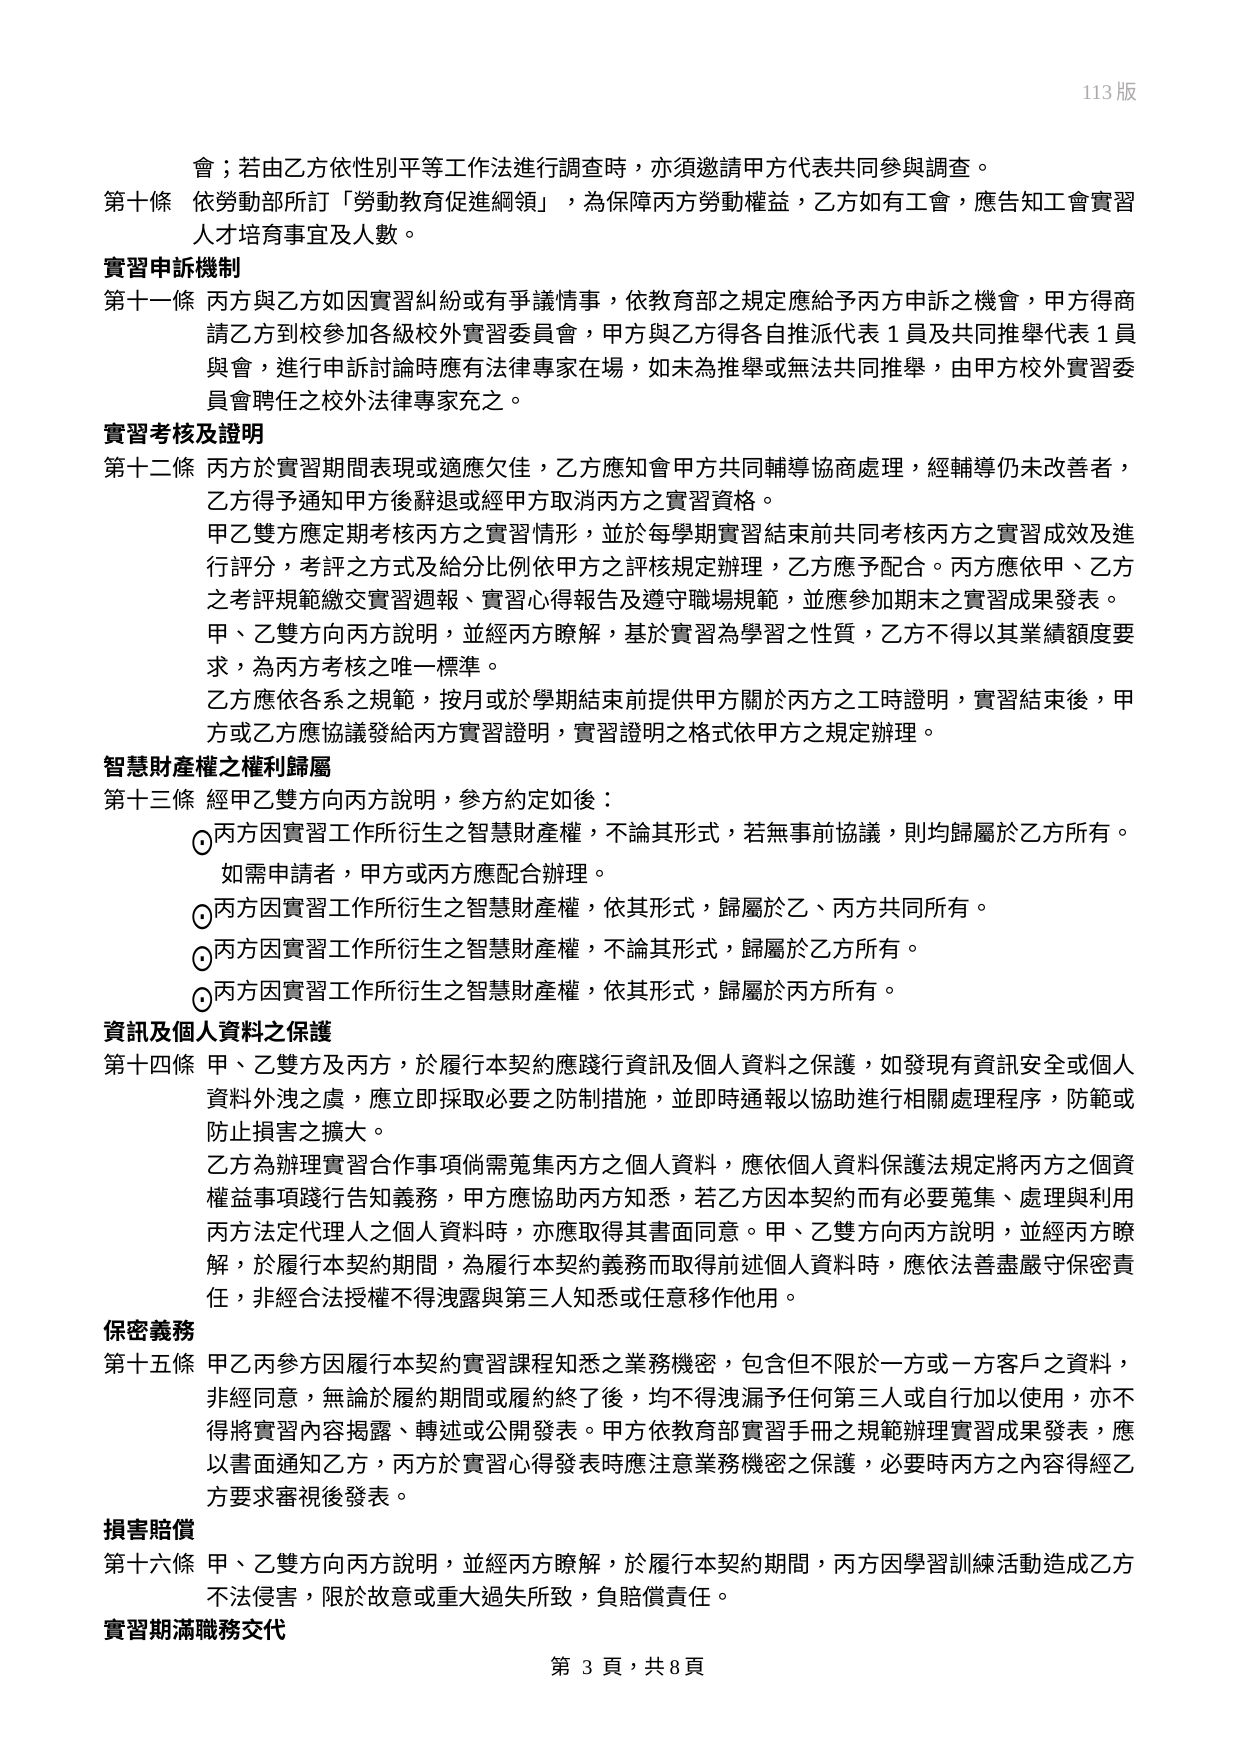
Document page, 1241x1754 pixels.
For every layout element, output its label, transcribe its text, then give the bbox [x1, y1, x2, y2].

text 甲、乙雙方向丙方說明，並經丙方瞭解，基於實習為學習之性質，乙方不得以其業績額度要求，為丙方考核之唯一標準。 [207, 616, 1137, 682]
list 乙方應確保實習環境之安全，依性騷擾防治法、性別平等工作法及性別平等教育法對丙方具有保護義務。丙方於實習期間遭受性騷擾，爰向乙方或甲方申訴時，乙方或甲方應依法採取立即有效之糾正及補救措施。丙方於實習期間遭受性侵害、性騷擾、性霸凌時，乙方應立即通知甲方，使甲方得依校安維護通報系統向主管機關通報。實習訓練期間，如有發生性侵害、性騷擾、性霸凌之情事時，經審查後，甲方依性別平等教育法提請調查時，應請乙方推派代表參與調查會；若由乙方依性別平等工作法進行調查時，亦須邀請甲方代表共同參與調查。 [103, 150, 1137, 183]
text 甲乙雙方應定期考核丙方之實習情形，並於每學期實習結束前共同考核丙方之實習成效及進行評分，考評之方式及給分比例依甲方之評核規定辦理，乙方應予配合。丙方應依甲、乙方之考評規範繳交實習週報、實習心得報告及遵守職場規範，並應參加期末之實習成果發表。 [207, 516, 1137, 616]
list 依勞動部所訂「勞動教育促進綱領」，為保障丙方勞動權益，乙方如有工會，應告知工會實習人才培育事宜及人數。 [103, 183, 1137, 250]
text 智慧財產權之權利歸屬 [103, 748, 1137, 782]
list 經甲乙雙方向丙方說明，參方約定如後： [103, 782, 1137, 815]
text 丙方因實習工作所衍生之智慧財產權，依其形式，歸屬於丙方所有。 [192, 972, 1137, 1014]
text 保密義務 [103, 1313, 1137, 1346]
text 丙方因實習工作所衍生之智慧財產權，依其形式，歸屬於乙、丙方共同所有。 [192, 889, 1137, 931]
list 甲、乙雙方向丙方說明，並經丙方瞭解，於履行本契約期間，丙方因學習訓練活動造成乙方不法侵害，限於故意或重大過失所致，負賠償責任。 [103, 1546, 1137, 1612]
text 乙方為辦理實習合作事項倘需蒐集丙方之個人資料，應依個人資料保護法規定將丙方之個資權益事項踐行告知義務，甲方應協助丙方知悉，若乙方因本契約而有必要蒐集、處理與利用丙方法定代理人之個人資料時，亦應取得其書面同意。甲、乙雙方向丙方說明，並經丙方瞭解，於履行本契約期間，為履行本契約義務而取得前述個人資料時，應依法善盡嚴守保密責任，非經合法授權不得洩露與第三人知悉或任意移作他用。 [207, 1147, 1137, 1313]
text 丙方因實習工作所衍生之智慧財產權，不論其形式，若無事前協議，則均歸屬於乙方所有。如需申請者，甲方或丙方應配合辦理。 [192, 815, 1137, 889]
text 丙方因實習工作所衍生之智慧財產權，不論其形式，歸屬於乙方所有。 [192, 931, 1137, 972]
list 丙方於實習期間表現或適應欠佳，乙方應知會甲方共同輔導協商處理，經輔導仍未改善者，乙方得予通知甲方後辭退或經甲方取消丙方之實習資格。 [103, 449, 1137, 516]
text 實習考核及證明 [103, 416, 1137, 449]
list 丙方與乙方如因實習糾紛或有爭議情事，依教育部之規定應給予丙方申訴之機會，甲方得商請乙方到校參加各級校外實習委員會，甲方與乙方得各自推派代表1員及共同推舉代表1員與會，進行申訴討論時應有法律專家在場，如未為推舉或無法共同推舉，由甲方校外實習委員會聘任之校外法律專家充之。 [103, 283, 1137, 416]
list 甲乙丙參方因履行本契約實習課程知悉之業務機密，包含但不限於一方或ㄧ方客戶之資料，非經同意，無論於履約期間或履約終了後，均不得洩漏予任何第三人或自行加以使用，亦不得將實習內容揭露、轉述或公開發表。甲方依教育部實習手冊之規範辦理實習成果發表，應以書面通知乙方，丙方於實習心得發表時應注意業務機密之保護，必要時丙方之內容得經乙方要求審視後發表。 [103, 1346, 1137, 1512]
text 實習申訴機制 [103, 250, 1137, 283]
text 乙方應依各系之規範，按月或於學期結束前提供甲方關於丙方之工時證明，實習結束後，甲方或乙方應協議發給丙方實習證明，實習證明之格式依甲方之規定辦理。 [207, 682, 1137, 748]
list 甲、乙雙方及丙方，於履行本契約應踐行資訊及個人資料之保護，如發現有資訊安全或個人資料外洩之虞，應立即採取必要之防制措施，並即時通報以協助進行相關處理程序，防範或防止損害之擴大。 [103, 1047, 1137, 1147]
text 實習期滿職務交代 [103, 1612, 1137, 1645]
text 損害賠償 [103, 1512, 1137, 1546]
text 資訊及個人資料之保護 [103, 1014, 1137, 1047]
